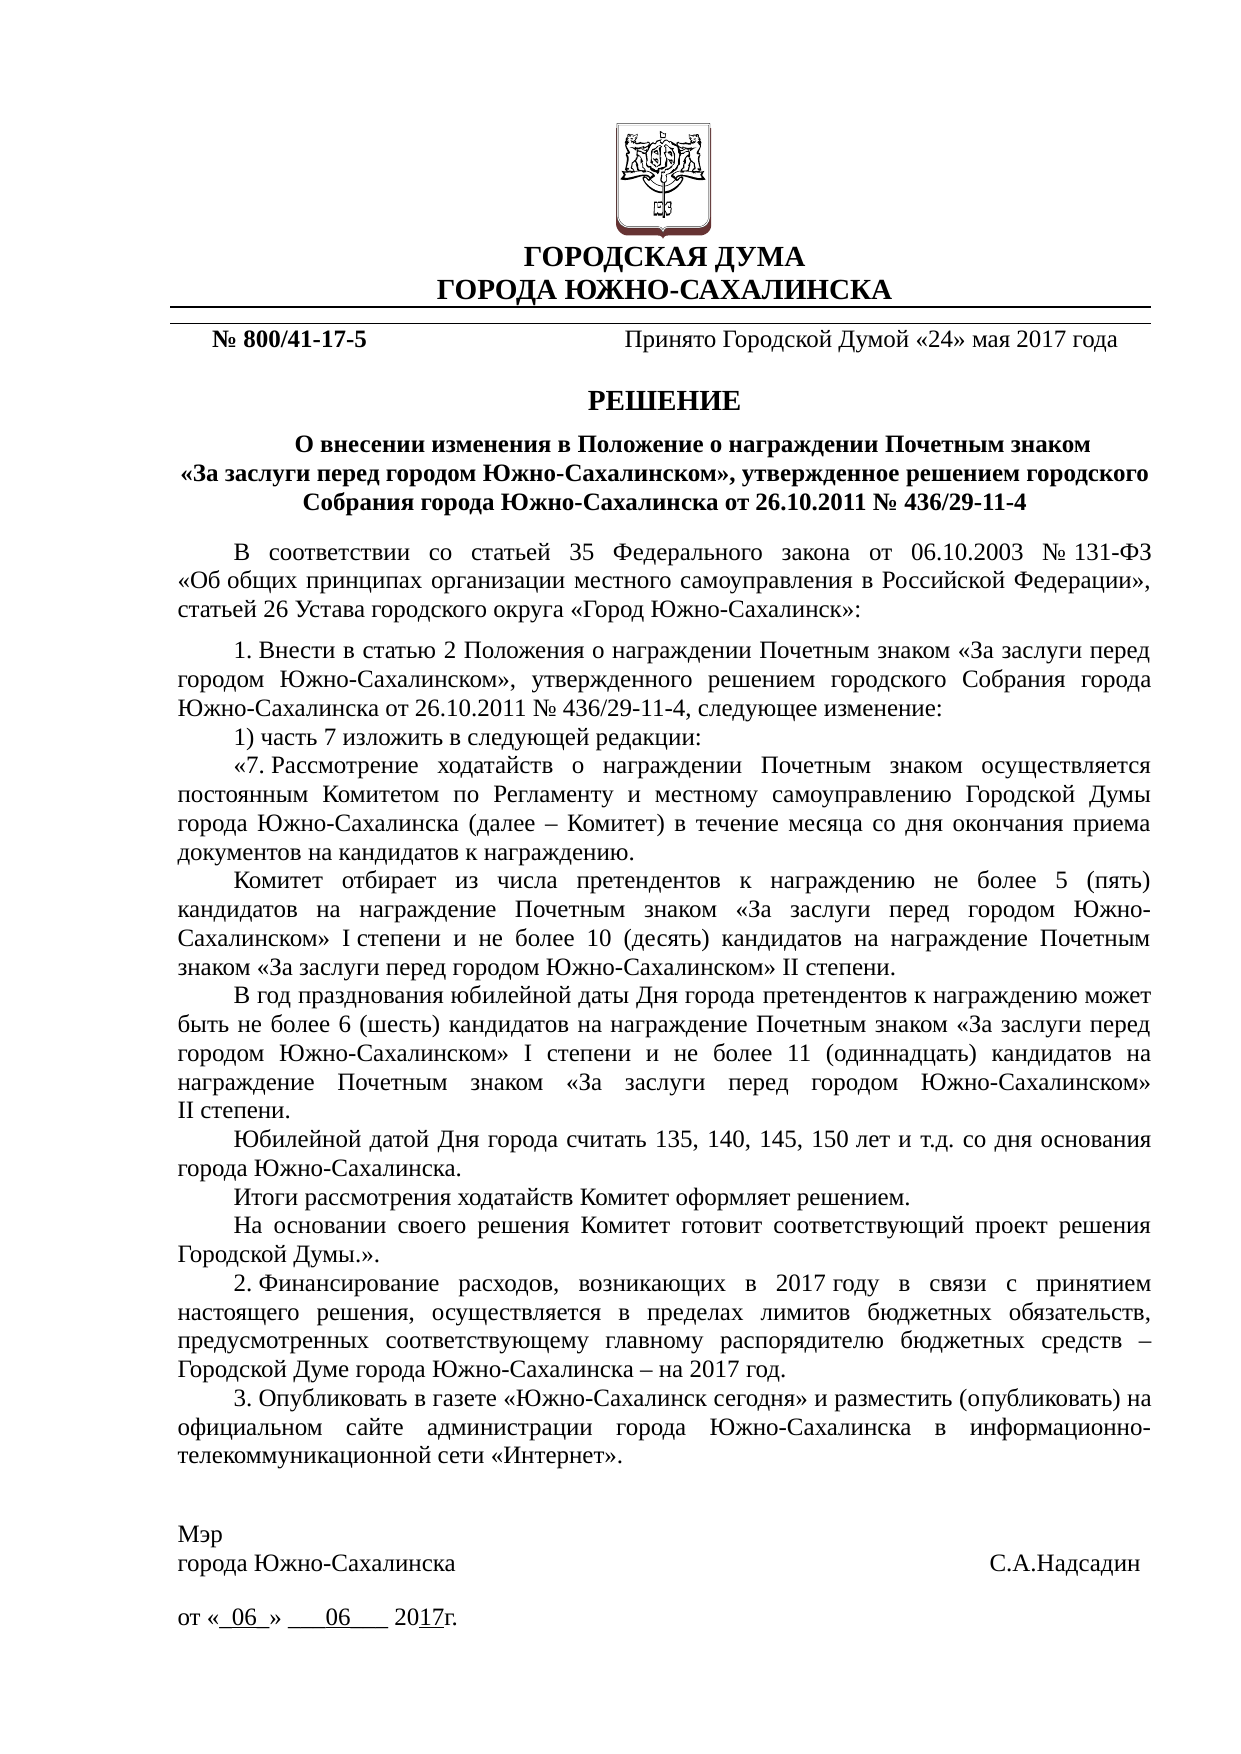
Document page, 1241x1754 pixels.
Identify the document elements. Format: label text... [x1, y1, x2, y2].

text На основании своего решения Комитет готовит соответствующий проект решения Городской Думы.». [177, 1210, 1152, 1268]
text «7. Рассмотрение ходатайств о награждении Почетным знаком осуществляется постоянным Комитетом по Регламенту и местному самоуправлению Городской Думы города Южно-Сахалинска (далее – Комитет) в течение месяца со дня окончания приема документов на кандидатов к награждению. [177, 750, 1152, 865]
table_header [170, 308, 1151, 323]
text РЕШЕНИЕ [177, 383, 1152, 417]
text 2. Финансирование расходов, возникающих в 2017 году в связи с принятием настоящего решения, осуществляется в пределах лимитов бюджетных обязательств, предусмотренных соответствующему главному распорядителю бюджетных средств – Городской Думе города Южно-Сахалинска – на 2017 год. [177, 1268, 1152, 1383]
text ГОРОДСКАЯ ДУМА [177, 239, 1152, 272]
text Мэр [177, 1519, 1152, 1548]
text 1. Внести в статью 2 Положения о награждении Почетным знаком «За заслуги перед городом Южно-Сахалинском», утвержденного решением городского Собрания города Южно-Сахалинска от 26.10.2011 № 436/29-11-4, следующее изменение: [177, 635, 1152, 722]
text Итоги рассмотрения ходатайств Комитет оформляет решением. [177, 1182, 1152, 1210]
text В год празднования юбилейной даты Дня города претендентов к награждению может быть не более 6 (шесть) кандидатов на награждение Почетным знаком «За заслуги перед городом Южно-Сахалинском» I степени и не более 11 (одиннадцать) кандидатов на награждение Почетным знаком «За заслуги перед городом Южно-Сахалинском» II степени. [177, 980, 1152, 1124]
text 1) часть 7 изложить в следующей редакции: [177, 722, 1152, 750]
subtitle 3. Опубликовать в газете «Южно-Сахалинск сегодня» и разместить (опубликовать) на официальном сайте администрации города Южно-Сахалинска в информационно-телекоммуникационной сети «Интернет». [177, 1383, 1152, 1469]
text города Южно-Сахалинска С.А.Надсадин [177, 1548, 1152, 1577]
text О внесении изменения в Положение о награждении Почетным знаком «За заслуги перед городом Южно-Сахалинском», утвержденное решением городского Собрания города Южно-Сахалинска от 26.10.2011 № 436/29-11-4 [177, 429, 1152, 516]
text Юбилейной датой Дня города считать 135, 140, 145, 150 лет и т.д. со дня основания города Южно-Сахалинска. [177, 1124, 1152, 1182]
text № 800/41-17-5 Принято Городской Думой «24» мая 2017 года [177, 324, 1152, 353]
text городА южно-сахалинскА [177, 272, 1152, 306]
text В соответствии со статьей 35 Федерального закона от 06.10.2003 № 131-ФЗ «Об общих принципах организации местного самоуправления в Российской Федерации», статьей 26 Устава городского округа «Город Южно-Сахалинск»: [177, 537, 1152, 623]
text от «_06_» ___06___ 2017г. [177, 1602, 1152, 1630]
text Комитет отбирает из числа претендентов к награждению не более 5 (пять) кандидатов на награждение Почетным знаком «За заслуги перед городом Южно-Сахалинском» I степени и не более 10 (десять) кандидатов на награждение Почетным знаком «За заслуги перед городом Южно-Сахалинском» II степени. [177, 865, 1152, 980]
